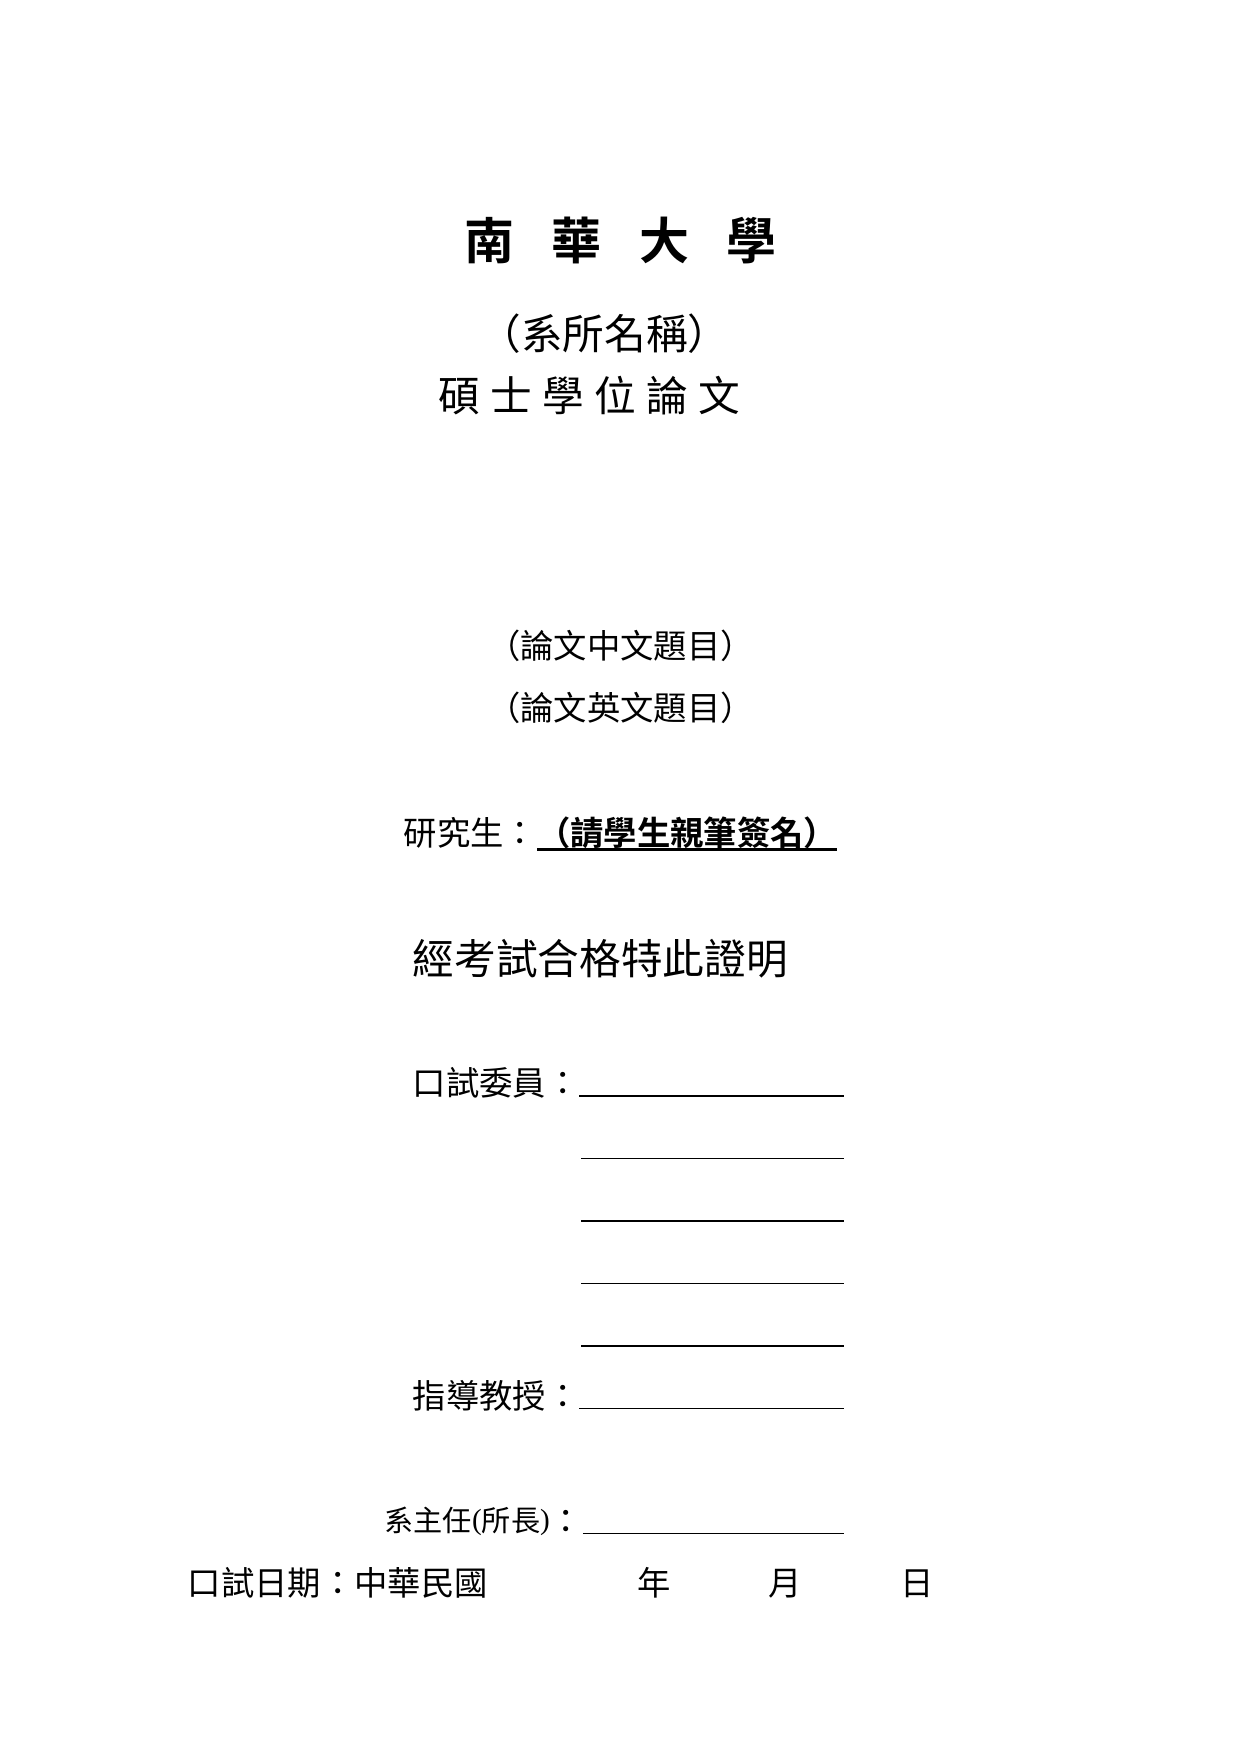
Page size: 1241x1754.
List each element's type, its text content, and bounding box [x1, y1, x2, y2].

text 系主任(所長)： [187, 1477, 1053, 1539]
text （論文英文題目） [187, 664, 1053, 727]
text 指導教授： [187, 1352, 1053, 1414]
text 碩士學位論文 [187, 352, 1053, 414]
text （論文中文題目） [187, 602, 1053, 664]
text 南華大學 [187, 164, 1053, 289]
text 研究生：（請學生親筆簽名） [187, 789, 1053, 852]
text 口試日期：中華民國 年 月 日 [187, 1539, 1053, 1602]
text 口試委員： [187, 1039, 1053, 1102]
text （系所名稱） [187, 289, 1053, 352]
text 經考試合格特此證明 [187, 914, 1053, 977]
